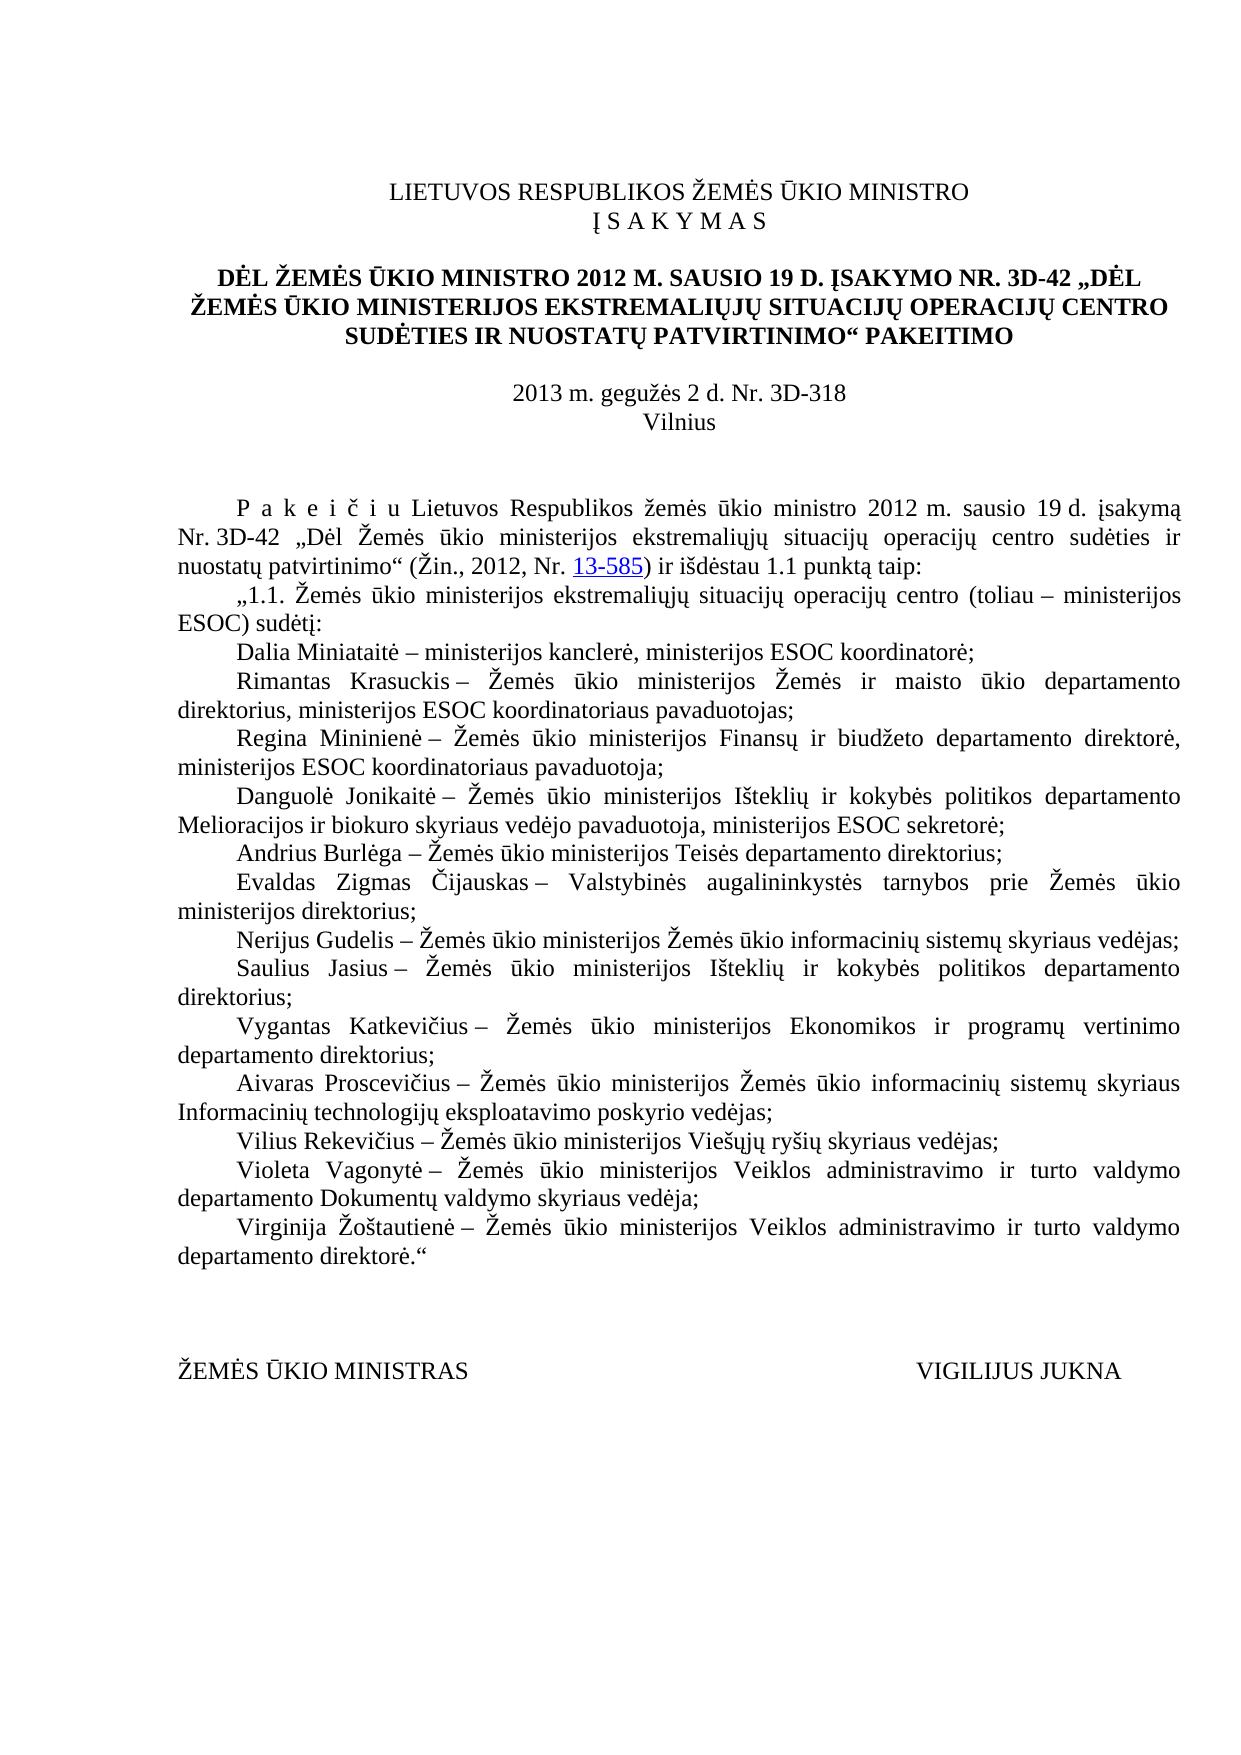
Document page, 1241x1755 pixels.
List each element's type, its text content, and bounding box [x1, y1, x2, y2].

text Dalia Miniataitė – ministerijos kanclerė, ministerijos ESOC koordinatorė; [177, 637, 1181, 666]
text Nerijus Gudelis – Žemės ūkio ministerijos Žemės ūkio informacinių sistemų skyriaus vedėjas; [177, 925, 1181, 953]
text Virginija Žoštautienė – Žemės ūkio ministerijos Veiklos administravimo ir turto valdymo departamento direktorė.“ [177, 1212, 1181, 1270]
text Vilius Rekevičius – Žemės ūkio ministerijos Viešųjų ryšių skyriaus vedėjas; [177, 1126, 1181, 1155]
text Regina Mininienė – Žemės ūkio ministerijos Finansų ir biudžeto departamento direktorė, ministerijos ESOC koordinatoriaus pavaduotoja; [177, 723, 1181, 781]
text Rimantas Krasuckis – Žemės ūkio ministerijos Žemės ir maisto ūkio departamento direktorius, ministerijos ESOC koordinatoriaus pavaduotojas; [177, 666, 1181, 723]
text Saulius Jasius – Žemės ūkio ministerijos Išteklių ir kokybės politikos departamento direktorius; [177, 953, 1181, 1011]
text Andrius Burlėga – Žemės ūkio ministerijos Teisės departamento direktorius; [177, 838, 1181, 867]
text Evaldas Zigmas Čijauskas – Valstybinės augalininkystės tarnybos prie Žemės ūkio ministerijos direktorius; [177, 867, 1181, 925]
text Vilnius [177, 407, 1181, 436]
text 2013 m. gegužės 2 d. Nr. 3D-318 [177, 378, 1181, 407]
text „1.1. Žemės ūkio ministerijos ekstremaliųjų situacijų operacijų centro (toliau – ministerijos ESOC) sudėtį: [177, 580, 1181, 637]
text Į S A K Y M A S [177, 206, 1181, 235]
text P a k e i č i u Lietuvos Respublikos žemės ūkio ministro 2012 m. sausio 19 d. įsakymą Nr. 3D-42 „Dėl Žemės ūkio ministerijos ekstremaliųjų situacijų operacijų centro sudėties ir nuostatų patvirtinimo“ (Žin., 2012, Nr. 13-585) ir išdėstau 1.1 punktą taip: [177, 493, 1181, 580]
text DĖL ŽEMĖS ŪKIO MINISTRO 2012 M. SAUSIO 19 D. ĮSAKYMO Nr. 3D-42 „DĖL ŽEMĖS ŪKIO MINISTERIJOS EKSTREMALIŲJŲ SITUACIJŲ OPERACIJŲ CENTRO SUDĖTIES IR NUOSTATŲ PATVIRTINIMO“ PAKEITIMO [177, 263, 1181, 350]
text Žemės ūkio ministras Vigilijus Jukna [177, 1356, 1181, 1385]
text Violeta Vagonytė – Žemės ūkio ministerijos Veiklos administravimo ir turto valdymo departamento Dokumentų valdymo skyriaus vedėja; [177, 1155, 1181, 1212]
text Danguolė Jonikaitė – Žemės ūkio ministerijos Išteklių ir kokybės politikos departamento Melioracijos ir biokuro skyriaus vedėjo pavaduotoja, ministerijos ESOC sekretorė; [177, 781, 1181, 838]
text Vygantas Katkevičius – Žemės ūkio ministerijos Ekonomikos ir programų vertinimo departamento direktorius; [177, 1011, 1181, 1068]
text LIETUVOS RESPUBLIKOS ŽEMĖS ŪKIO MINISTRO [177, 177, 1181, 206]
text Aivaras Proscevičius – Žemės ūkio ministerijos Žemės ūkio informacinių sistemų skyriaus Informacinių technologijų eksploatavimo poskyrio vedėjas; [177, 1068, 1181, 1126]
